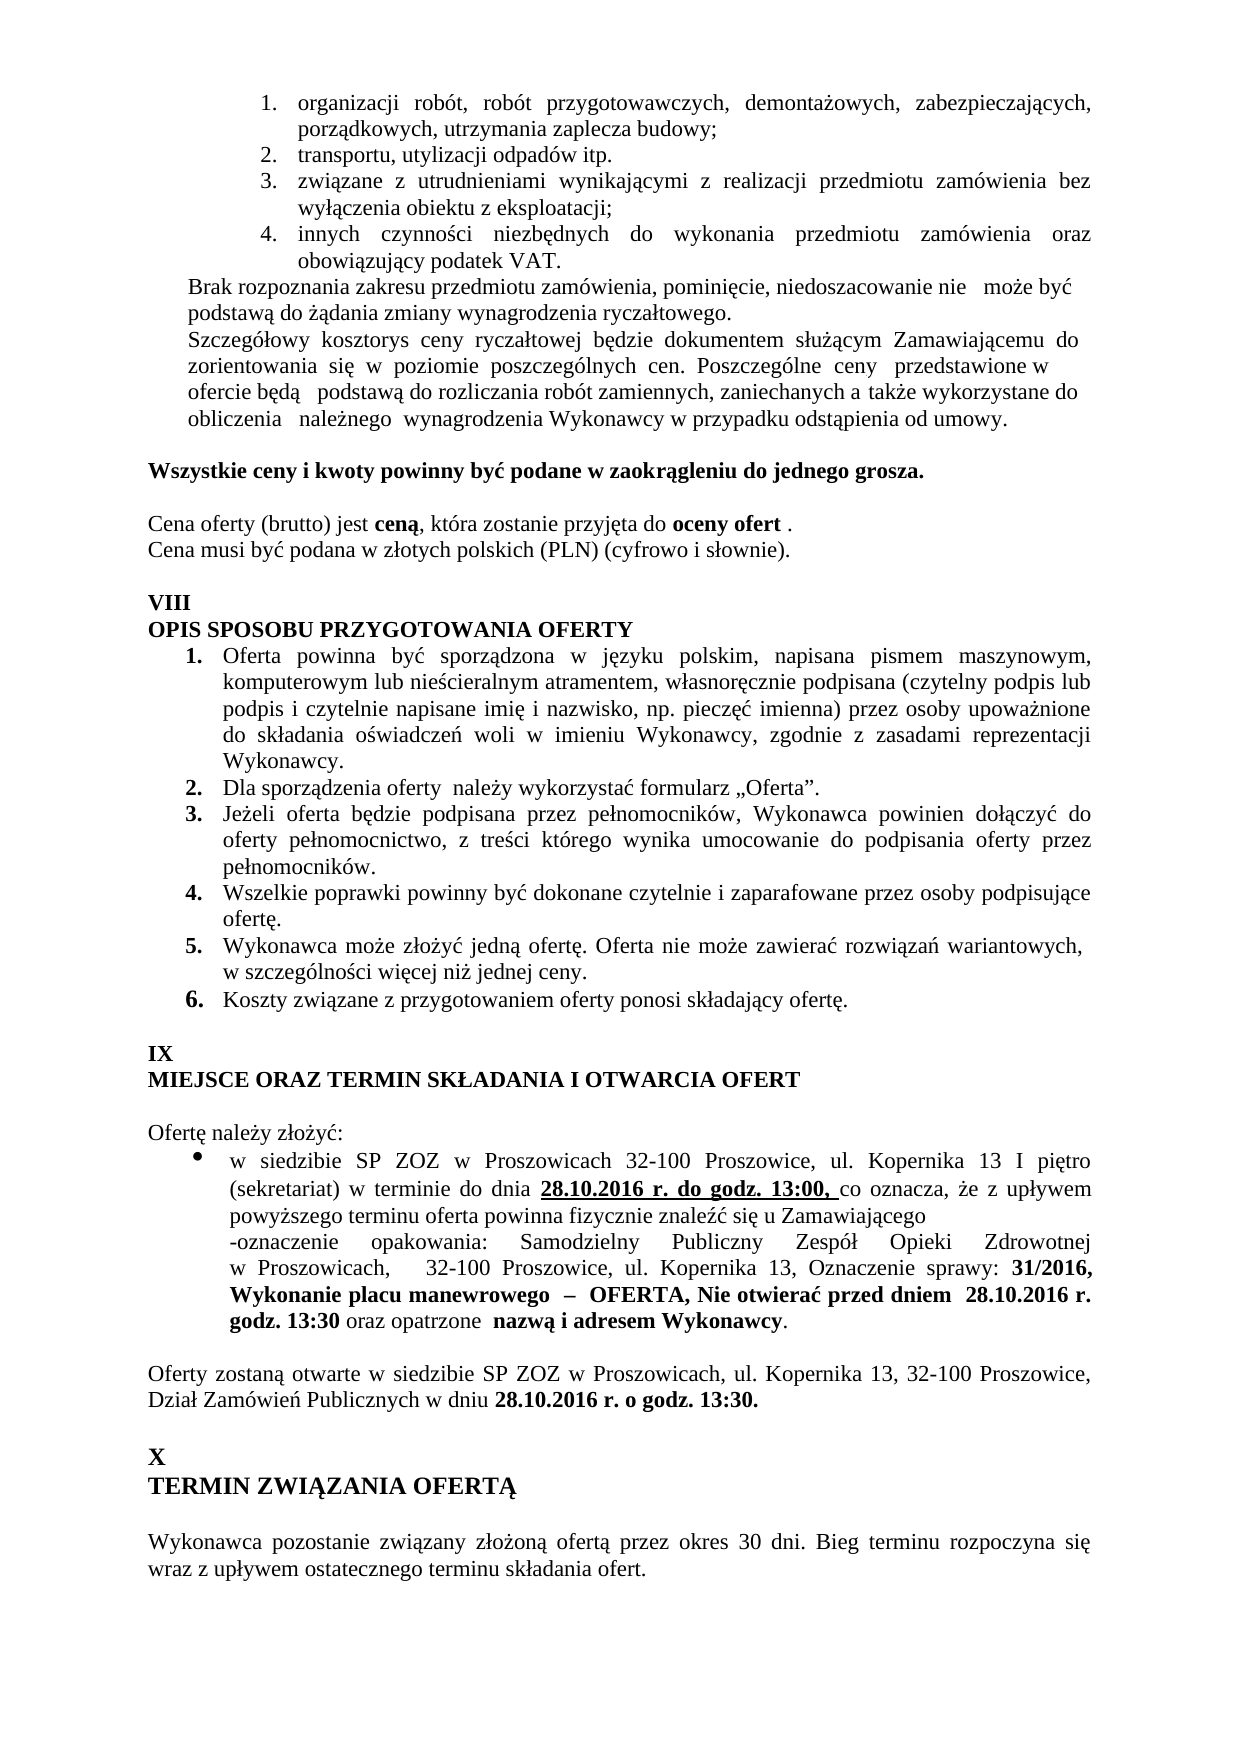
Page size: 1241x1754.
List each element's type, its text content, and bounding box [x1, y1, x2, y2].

text X [148, 1442, 1092, 1471]
list organizacji robót, robót przygotowawczych, demontażowych, zabezpieczających, porządkowych, utrzymania zaplecza budowy; [260, 88, 1092, 141]
list transportu, utylizacji odpadów itp. [260, 141, 1092, 168]
list Oferta powinna być sporządzona w języku polskim, napisana pismem maszynowym, komputerowym lub nieścieralnym atramentem, własnoręcznie podpisana (czytelny podpis lub podpis i czytelnie napisane imię i nazwisko, np. pieczęć imienna) przez osoby upoważnione do składania oświadczeń woli w imieniu Wykonawcy, zgodnie z zasadami reprezentacji Wykonawcy. [185, 642, 1092, 774]
text TERMIN ZWIĄZANIA OFERTĄ [148, 1471, 1092, 1499]
text podstawą do żądania zmiany wynagrodzenia ryczałtowego. [148, 299, 1092, 326]
text Wykonawca pozostanie związany złożoną ofertą przez okres 30 dni. Bieg terminu rozpoczyna się wraz z upływem ostatecznego terminu składania ofert. [148, 1528, 1092, 1581]
text IX [148, 1040, 1092, 1066]
list Koszty związane z przygotowaniem oferty ponosi składający ofertę. [185, 984, 1092, 1013]
text VIII [148, 589, 1092, 616]
text Wszystkie ceny i kwoty powinny być podane w zaokrągleniu do jednego grosza. [148, 457, 1092, 484]
list -oznaczenie opakowania: Samodzielny Publiczny Zespół Opieki Zdrowotnej w Proszowicach, 32-100 Proszowice, ul. Kopernika 13, Oznaczenie sprawy: 31/2016, Wykonanie placu manewrowego – OFERTA, Nie otwierać przed dniem 28.10.2016 r. godz. 13:30 oraz opatrzone nazwą i adresem Wykonawcy. [192, 1228, 1092, 1333]
text OPIS SPOSOBU PRZYGOTOWANIA OFERTY [148, 616, 1092, 642]
list Jeżeli oferta będzie podpisana przez pełnomocników, Wykonawca powinien dołączyć do oferty pełnomocnictwo, z treści którego wynika umocowanie do podpisania oferty przez pełnomocników. [185, 800, 1092, 879]
list Wykonawca może złożyć jedną ofertę. Oferta nie może zawierać rozwiązań wariantowych, w szczególności więcej niż jednej ceny. [185, 932, 1092, 984]
list Wszelkie poprawki powinny być dokonane czytelnie i zaparafowane przez osoby podpisujące ofertę. [185, 879, 1092, 932]
text Cena musi być podana w złotych polskich (PLN) (cyfrowo i słownie). [148, 537, 1092, 563]
text ofercie będą podstawą do rozliczania robót zamiennych, zaniechanych a także wykorzystane do [148, 378, 1092, 405]
list związane z utrudnieniami wynikającymi z realizacji przedmiotu zamówienia bez wyłączenia obiektu z eksploatacji; [260, 168, 1092, 220]
text Brak rozpoznania zakresu przedmiotu zamówienia, pominięcie, niedoszacowanie nie może być [148, 273, 1092, 299]
text MIEJSCE ORAZ TERMIN SKŁADANIA I OTWARCIA OFERT [148, 1066, 1092, 1092]
text zorientowania się w poziomie poszczególnych cen. Poszczególne ceny przedstawione w [148, 352, 1092, 378]
text Szczegółowy kosztorys ceny ryczałtowej będzie dokumentem służącym Zamawiającemu do [148, 326, 1092, 352]
list w siedzibie SP ZOZ w Proszowicach 32-100 Proszowice, ul. Kopernika 13 I piętro (sekretariat) w terminie do dnia 28.10.2016 r. do godz. 13:00, co oznacza, że z upływem powyższego terminu oferta powinna fizycznie znaleźć się u Zamawiającego [192, 1145, 1092, 1228]
text Oferty zostaną otwarte w siedzibie SP ZOZ w Proszowicach, ul. Kopernika 13, 32-100 Proszowice, Dział Zamówień Publicznych w dniu 28.10.2016 r. o godz. 13:30. [148, 1360, 1092, 1413]
text Cena oferty (brutto) jest ceną, która zostanie przyjęta do oceny ofert . [148, 510, 1092, 537]
text Ofertę należy złożyć: [148, 1119, 1092, 1145]
list Dla sporządzenia oferty należy wykorzystać formularz „Oferta”. [185, 774, 1092, 800]
text obliczenia należnego wynagrodzenia Wykonawcy w przypadku odstąpienia od umowy. [148, 405, 1092, 431]
list innych czynności niezbędnych do wykonania przedmiotu zamówienia oraz obowiązujący podatek VAT. [260, 220, 1092, 273]
